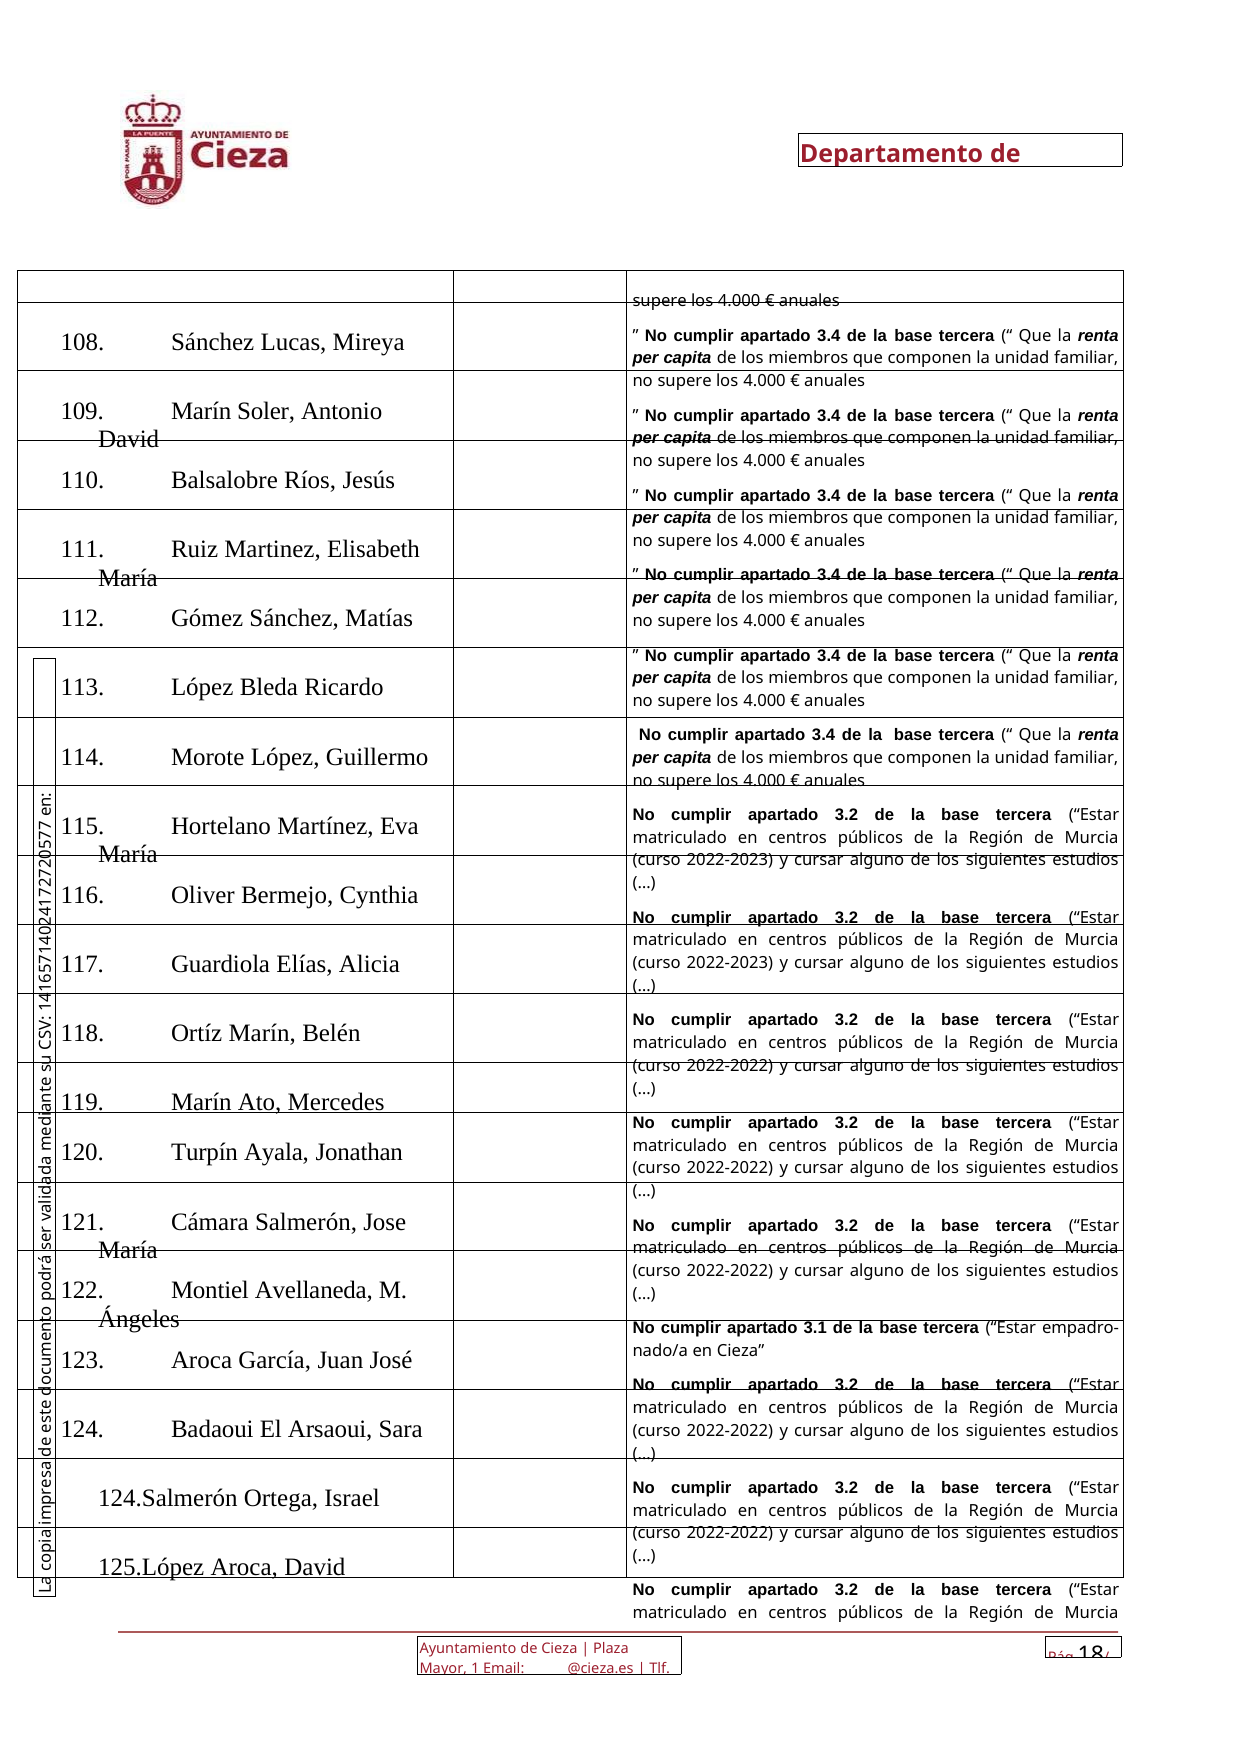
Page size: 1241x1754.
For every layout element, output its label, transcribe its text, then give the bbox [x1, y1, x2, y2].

text No cumplir apartado 3.2 de la base tercera (“Estar matriculado en centros públicos de la Región de Murcia (curso 2022-2022) y cursar alguno de los siguientes estudios (…) [632, 1213, 1119, 1304]
list Hortelano Martínez, Eva María [60, 811, 419, 868]
text No cumplir apartado 3.2 de la base tercera (“Estar matriculado en centros públicos de la Región de Murcia (curso 2022-2022) y cursar alguno de los siguientes estudios (…) [632, 1373, 1119, 1464]
list Marín Soler, Antonio David [60, 396, 383, 453]
list La copia impresa de este documento podrá ser validada mediante su CSV: 14165714024172720577 en: http://cotejar.cieza.es [34, 660, 54, 1596]
text No cumplir apartado 3.2 de la base tercera (“Estar matriculado en centros públicos de la Región de Murcia (curso 2022-2022) y cursar alguno de los siguientes estudios (…) [632, 1111, 1119, 1201]
text supere los 4.000 € anuales [632, 289, 1236, 312]
list Cámara Salmerón, Jose María [60, 1207, 406, 1264]
text No cumplir apartado 3.2 de la base tercera (“Estar matriculado en centros públicos de la Región de Murcia (curso 2022-2022) y cursar alguno de los siguientes estudios (…) [632, 1475, 1119, 1566]
text No cumplir apartado 3.4 de la base tercera (“ Que la renta per capita de los miembros que componen la unidad familiar, no supere los 4.000 € anuales [632, 723, 1119, 791]
list Sánchez Lucas, Mireya [60, 327, 428, 356]
text No cumplir apartado 3.1 de la base tercera (“Estar empadro- nado/a en Cieza” [632, 1316, 1119, 1361]
list Gómez Sánchez, Matías [60, 603, 428, 632]
list Ruiz Martinez, Elisabeth María [60, 534, 420, 592]
list Turpín Ayala, Jonathan [60, 1137, 428, 1166]
text No cumplir apartado 3.2 de la base tercera (“Estar matriculado en centros públicos de la Región de Murcia (curso 2022-2022) y cursar alguno de los siguientes estudios (…) [632, 1008, 1119, 1099]
text ” No cumplir apartado 3.4 de la base tercera (“ Que la renta per capita de los miembros que componen la unidad familiar, no supere los 4.000 € anuales [632, 483, 1119, 551]
text No cumplir apartado 3.2 de la base tercera (“Estar matriculado en centros públicos de la Región de Murcia (curso 2022-2023) y cursar alguno de los siguientes estudios (…) [632, 803, 1119, 893]
text ” No cumplir apartado 3.4 de la base tercera (“ Que la renta per capita de los miembros que componen la unidad familiar, no supere los 4.000 € anuales [632, 563, 1119, 631]
list Montiel Avellaneda, M. Ángeles [60, 1276, 408, 1333]
picture [120, 90, 292, 209]
list Guardiola Elías, Alicia [60, 949, 428, 978]
list López Bleda Ricardo [60, 672, 428, 701]
text ” No cumplir apartado 3.4 de la base tercera (“ Que la renta per capita de los miembros que componen la unidad familiar, no supere los 4.000 € anuales [632, 323, 1119, 391]
text No cumplir apartado 3.2 de la base tercera (“Estar matriculado en centros públicos de la Región de Murcia [632, 1578, 1119, 1623]
list Oliver Bermejo, Cynthia [60, 880, 428, 909]
list Badaoui El Arsaoui, Sara 124.Salmerón Ortega, Israel 125.López Aroca, David [60, 1414, 424, 1581]
list Marín Ato, Mercedes [60, 1087, 428, 1116]
list Ortíz Marín, Belén [60, 1018, 428, 1047]
list Morote López, Guillermo [60, 742, 428, 771]
list Aroca García, Juan José [60, 1345, 428, 1373]
text ” No cumplir apartado 3.4 de la base tercera (“ Que la renta per capita de los miembros que componen la unidad familiar, no supere los 4.000 € anuales [632, 403, 1119, 471]
text No cumplir apartado 3.2 de la base tercera (“Estar matriculado en centros públicos de la Región de Murcia (curso 2022-2023) y cursar alguno de los siguientes estudios (…) [632, 905, 1119, 996]
text ” No cumplir apartado 3.4 de la base tercera (“ Que la renta per capita de los miembros que componen la unidad familiar, no supere los 4.000 € anuales [632, 643, 1119, 711]
list Balsalobre Ríos, Jesús [60, 465, 428, 494]
